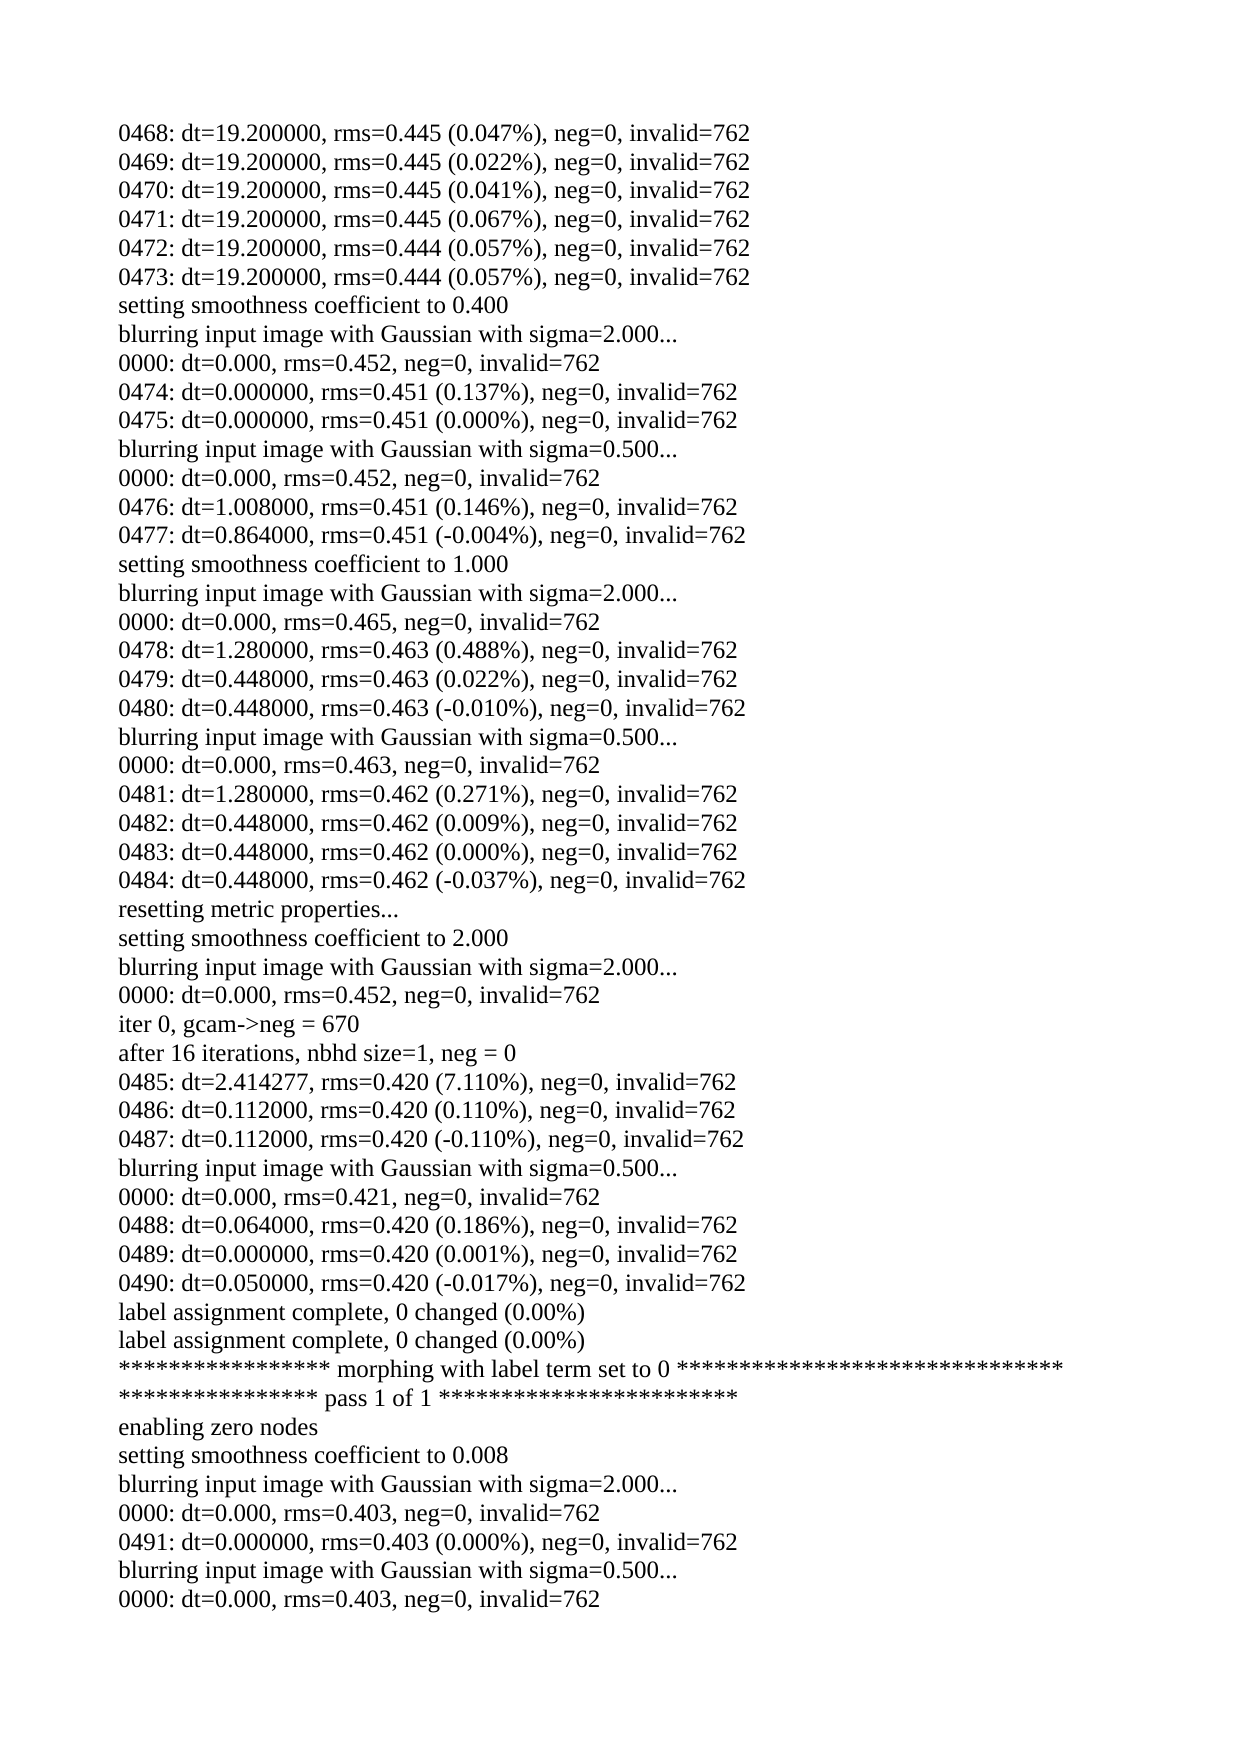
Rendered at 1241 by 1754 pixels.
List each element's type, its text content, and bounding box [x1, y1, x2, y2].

text 0471: dt=19.200000, rms=0.445 (0.067%), neg=0, invalid=762 [118, 204, 1122, 233]
text label assignment complete, 0 changed (0.00%) [118, 1326, 1122, 1354]
text blurring input image with Gaussian with sigma=2.000... [118, 1469, 1122, 1498]
text enabling zero nodes [118, 1412, 1122, 1441]
text 0487: dt=0.112000, rms=0.420 (-0.110%), neg=0, invalid=762 [118, 1124, 1122, 1153]
text blurring input image with Gaussian with sigma=0.500... [118, 1153, 1122, 1182]
text 0483: dt=0.448000, rms=0.462 (0.000%), neg=0, invalid=762 [118, 837, 1122, 866]
text 0485: dt=2.414277, rms=0.420 (7.110%), neg=0, invalid=762 [118, 1067, 1122, 1096]
text 0469: dt=19.200000, rms=0.445 (0.022%), neg=0, invalid=762 [118, 147, 1122, 176]
text 0000: dt=0.000, rms=0.463, neg=0, invalid=762 [118, 751, 1122, 779]
text 0470: dt=19.200000, rms=0.445 (0.041%), neg=0, invalid=762 [118, 176, 1122, 204]
text 0000: dt=0.000, rms=0.452, neg=0, invalid=762 [118, 981, 1122, 1009]
text 0481: dt=1.280000, rms=0.462 (0.271%), neg=0, invalid=762 [118, 779, 1122, 808]
text blurring input image with Gaussian with sigma=0.500... [118, 722, 1122, 751]
text 0473: dt=19.200000, rms=0.444 (0.057%), neg=0, invalid=762 [118, 262, 1122, 291]
text 0491: dt=0.000000, rms=0.403 (0.000%), neg=0, invalid=762 [118, 1527, 1122, 1556]
text ***************** morphing with label term set to 0 ******************************* [118, 1354, 1122, 1383]
text 0000: dt=0.000, rms=0.465, neg=0, invalid=762 [118, 607, 1122, 636]
text 0000: dt=0.000, rms=0.403, neg=0, invalid=762 [118, 1498, 1122, 1527]
text setting smoothness coefficient to 0.008 [118, 1441, 1122, 1469]
text 0490: dt=0.050000, rms=0.420 (-0.017%), neg=0, invalid=762 [118, 1268, 1122, 1297]
text setting smoothness coefficient to 1.000 [118, 549, 1122, 578]
text 0468: dt=19.200000, rms=0.445 (0.047%), neg=0, invalid=762 [118, 118, 1122, 147]
text 0489: dt=0.000000, rms=0.420 (0.001%), neg=0, invalid=762 [118, 1239, 1122, 1268]
text 0476: dt=1.008000, rms=0.451 (0.146%), neg=0, invalid=762 [118, 492, 1122, 521]
text resetting metric properties... [118, 894, 1122, 923]
text 0477: dt=0.864000, rms=0.451 (-0.004%), neg=0, invalid=762 [118, 521, 1122, 549]
text blurring input image with Gaussian with sigma=0.500... [118, 434, 1122, 463]
text blurring input image with Gaussian with sigma=2.000... [118, 952, 1122, 981]
text 0475: dt=0.000000, rms=0.451 (0.000%), neg=0, invalid=762 [118, 406, 1122, 434]
text blurring input image with Gaussian with sigma=2.000... [118, 319, 1122, 348]
text 0480: dt=0.448000, rms=0.463 (-0.010%), neg=0, invalid=762 [118, 693, 1122, 722]
text 0000: dt=0.000, rms=0.452, neg=0, invalid=762 [118, 348, 1122, 377]
text after 16 iterations, nbhd size=1, neg = 0 [118, 1038, 1122, 1067]
text 0000: dt=0.000, rms=0.421, neg=0, invalid=762 [118, 1182, 1122, 1211]
text 0000: dt=0.000, rms=0.452, neg=0, invalid=762 [118, 463, 1122, 492]
text iter 0, gcam->neg = 670 [118, 1009, 1122, 1038]
text 0478: dt=1.280000, rms=0.463 (0.488%), neg=0, invalid=762 [118, 636, 1122, 664]
text 0482: dt=0.448000, rms=0.462 (0.009%), neg=0, invalid=762 [118, 808, 1122, 837]
text **************** pass 1 of 1 ************************ [118, 1383, 1122, 1412]
text setting smoothness coefficient to 0.400 [118, 291, 1122, 319]
text 0000: dt=0.000, rms=0.403, neg=0, invalid=762 [118, 1584, 1122, 1613]
text blurring input image with Gaussian with sigma=0.500... [118, 1556, 1122, 1584]
text 0474: dt=0.000000, rms=0.451 (0.137%), neg=0, invalid=762 [118, 377, 1122, 406]
text label assignment complete, 0 changed (0.00%) [118, 1297, 1122, 1326]
text 0479: dt=0.448000, rms=0.463 (0.022%), neg=0, invalid=762 [118, 664, 1122, 693]
text setting smoothness coefficient to 2.000 [118, 923, 1122, 952]
text 0472: dt=19.200000, rms=0.444 (0.057%), neg=0, invalid=762 [118, 233, 1122, 262]
text 0486: dt=0.112000, rms=0.420 (0.110%), neg=0, invalid=762 [118, 1096, 1122, 1124]
text blurring input image with Gaussian with sigma=2.000... [118, 578, 1122, 607]
text 0484: dt=0.448000, rms=0.462 (-0.037%), neg=0, invalid=762 [118, 866, 1122, 894]
text 0488: dt=0.064000, rms=0.420 (0.186%), neg=0, invalid=762 [118, 1211, 1122, 1239]
